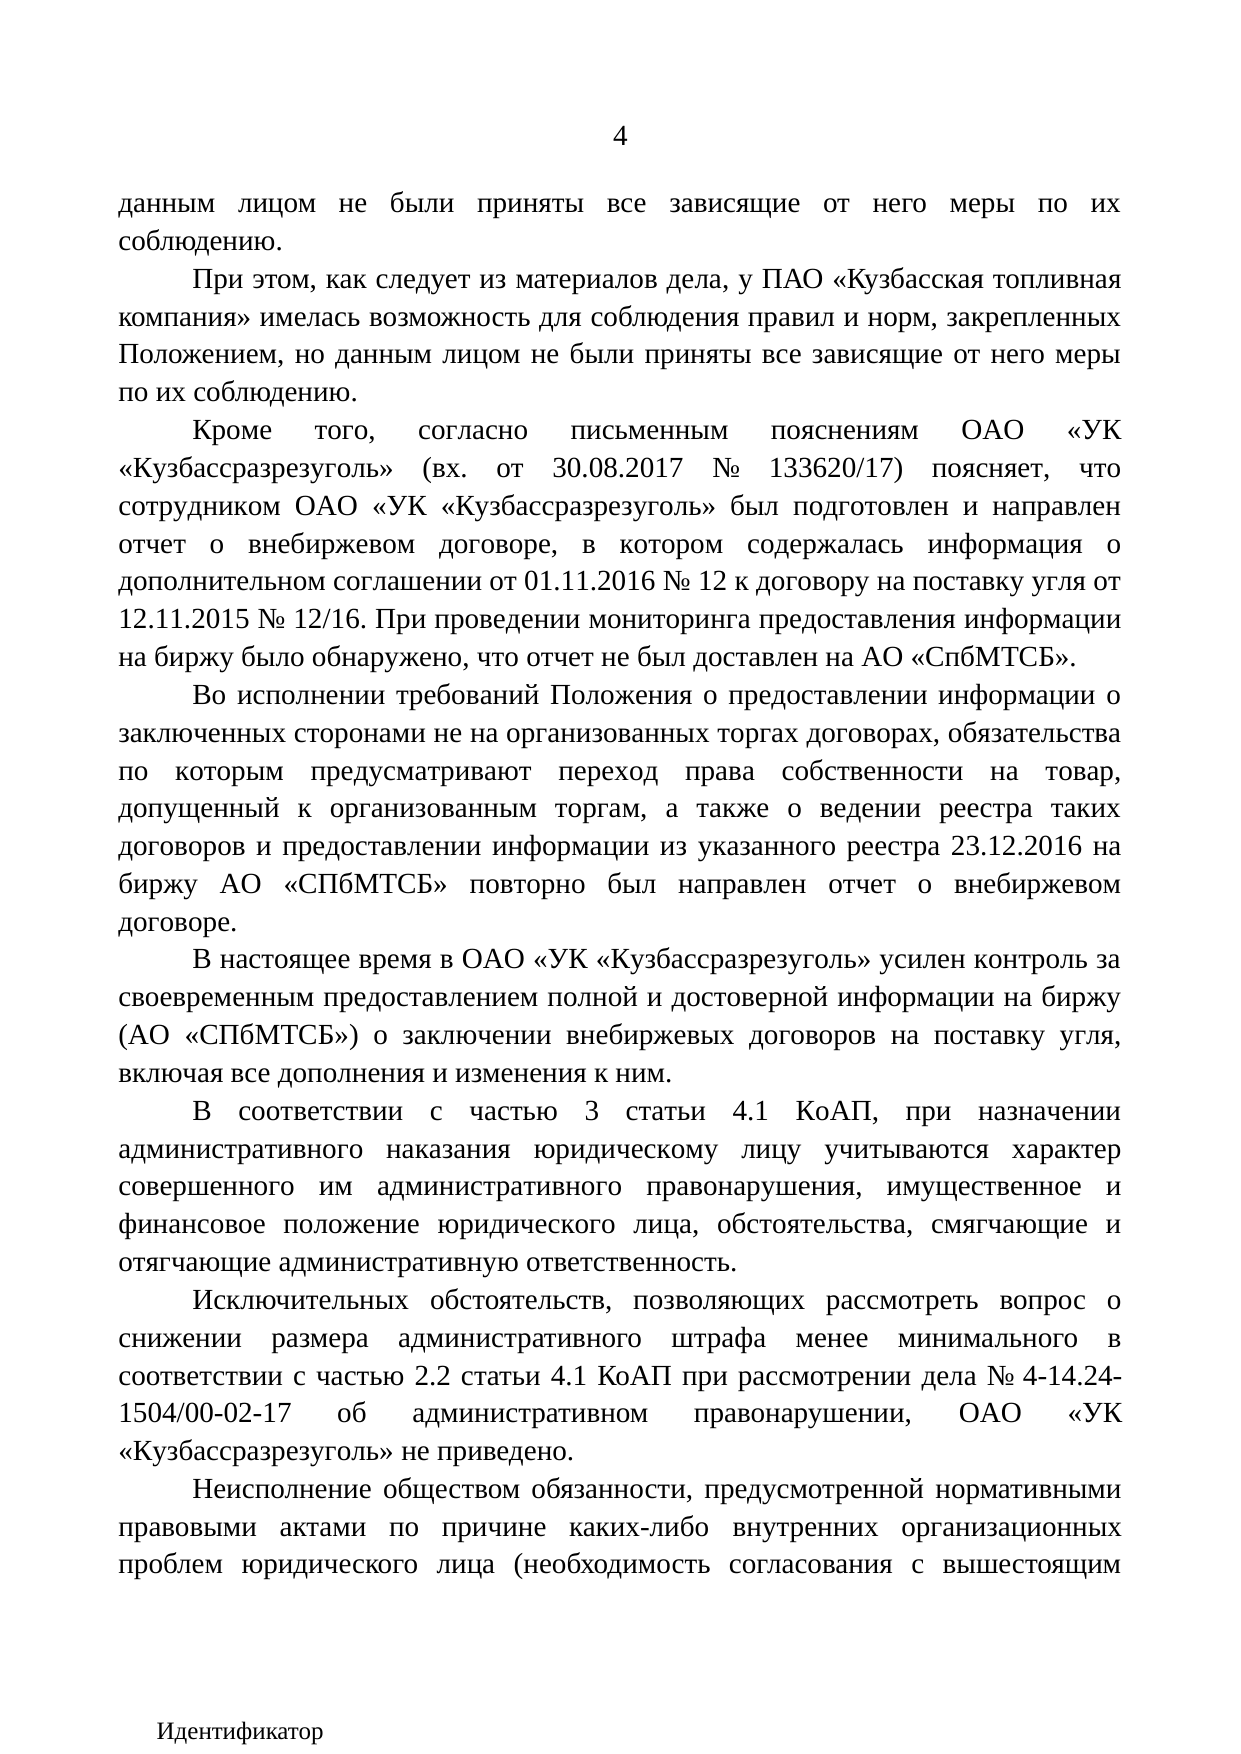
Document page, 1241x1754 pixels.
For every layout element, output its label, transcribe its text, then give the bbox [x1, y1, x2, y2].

text В настоящее время в ОАО «УК «Кузбассразрезуголь» усилен контроль за своевременным предоставлением полной и достоверной информации на биржу (АО «СПбМТСБ») о заключении внебиржевых договоров на поставку угля, включая все дополнения и изменения к ним. [118, 937, 1122, 1089]
text данным лицом не были приняты все зависящие от него меры по их соблюдению. [118, 181, 1122, 257]
text В соответствии с частью 3 статьи 4.1 КоАП, при назначении административного наказания юридическому лицу учитываются характер совершенного им административного правонарушения, имущественное и финансовое положение юридического лица, обстоятельства, смягчающие и отягчающие административную ответственность. [118, 1089, 1122, 1278]
text При этом, как следует из материалов дела, у ПАО «Кузбасская топливная компания» имелась возможность для соблюдения правил и норм, закрепленных Положением, но данным лицом не были приняты все зависящие от него меры по их соблюдению. [118, 257, 1122, 408]
text Исключительных обстоятельств, позволяющих рассмотреть вопрос о снижении размера административного штрафа менее минимального в соответствии с частью 2.2 статьи 4.1 КоАП при рассмотрении дела № 4-14.24-1504/00-02-17 об административном правонарушении, ОАО «УК «Кузбассразрезуголь» не приведено. [118, 1278, 1122, 1467]
text Неисполнение обществом обязанности, предусмотренной нормативными правовыми актами по причине каких-либо внутренних организационных проблем юридического лица (необходимость согласования с вышестоящим [118, 1467, 1122, 1580]
text Кроме того, согласно письменным пояснениям ОАО «УК «Кузбассразрезуголь» (вх. от 30.08.2017 № 133620/17) поясняет, что сотрудником ОАО «УК «Кузбассразрезуголь» был подготовлен и направлен отчет о внебиржевом договоре, в котором содержалась информация о дополнительном соглашении от 01.11.2016 № 12 к договору на поставку угля от 12.11.2015 № 12/16. При проведении мониторинга предоставления информации на биржу было обнаружено, что отчет не был доставлен на АО «СпбМТСБ». [118, 408, 1122, 673]
text Во исполнении требований Положения о предоставлении информации о заключенных сторонами не на организованных торгах договорах, обязательства по которым предусматривают переход права собственности на товар, допущенный к организованным торгам, а также о ведении реестра таких договоров и предоставлении информации из указанного реестра 23.12.2016 на биржу АО «СПбМТСБ» повторно был направлен отчет о внебиржевом договоре. [118, 673, 1122, 937]
